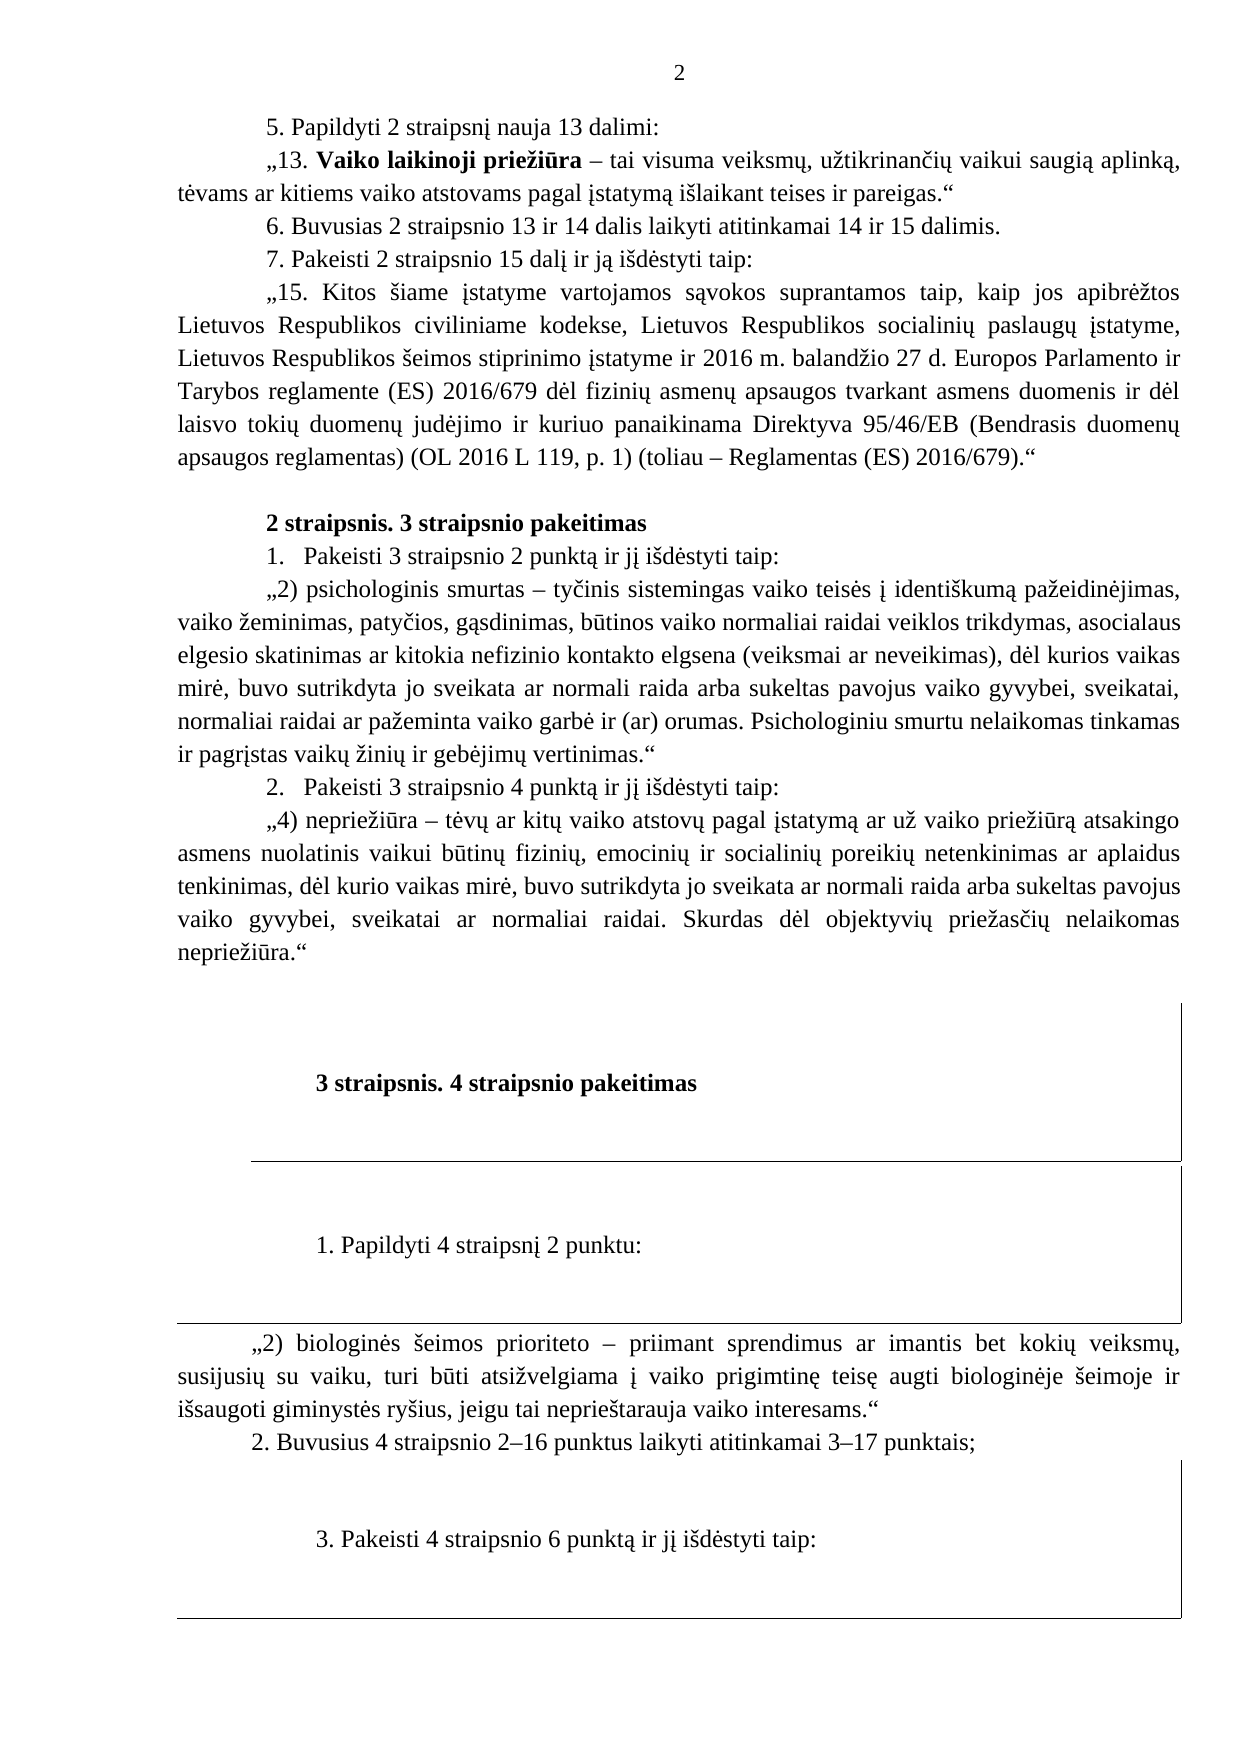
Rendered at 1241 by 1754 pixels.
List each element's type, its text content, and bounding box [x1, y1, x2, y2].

text 6. Buvusias 2 straipsnio 13 ir 14 dalis laikyti atitinkamai 14 ir 15 dalimis. [177, 211, 1181, 239]
text „13. Vaiko laikinoji priežiūra – tai visuma veiksmų, užtikrinančių vaikui saugią aplinką, tėvams ar kitiems vaiko atstovams pagal įstatymą išlaikant teises ir pareigas.“ [177, 145, 1181, 207]
text 1. Papildyti 4 straipsnį 2 punktu: [177, 1166, 1181, 1323]
text 3. Pakeisti 4 straipsnio 6 punktą ir jį išdėstyti taip: [177, 1460, 1181, 1618]
text 5. Papildyti 2 straipsnį nauja 13 dalimi: [177, 112, 1181, 141]
text 2. Buvusius 4 straipsnio 2–16 punktus laikyti atitinkamai 3–17 punktais; [177, 1427, 1181, 1456]
text 3 straipsnis. 4 straipsnio pakeitimas [251, 1003, 1181, 1161]
text 7. Pakeisti 2 straipsnio 15 dalį ir ją išdėstyti taip: [177, 244, 1181, 273]
text 2. Pakeisti 3 straipsnio 4 punktą ir jį išdėstyti taip: [266, 772, 1181, 801]
text „15. Kitos šiame įstatyme vartojamos sąvokos suprantamos taip, kaip jos apibrėžtos Lietuvos Respublikos civiliniame kodekse, Lietuvos Respublikos socialinių paslaugų įstatyme, Lietuvos Respublikos šeimos stiprinimo įstatyme ir 2016 m. balandžio 27 d. Europos Parlamento ir Tarybos reglamente (ES) 2016/679 dėl fizinių asmenų apsaugos tvarkant asmens duomenis ir dėl laisvo tokių duomenų judėjimo ir kuriuo panaikinama Direktyva 95/46/EB (Bendrasis duomenų apsaugos reglamentas) (OL 2016 L 119, p. 1) (toliau – Reglamentas (ES) 2016/679).“ [177, 277, 1181, 471]
text 1. Pakeisti 3 straipsnio 2 punktą ir jį išdėstyti taip: [266, 541, 1181, 570]
text „2) psichologinis smurtas – tyčinis sistemingas vaiko teisės į identiškumą pažeidinėjimas, vaiko žeminimas, patyčios, gąsdinimas, būtinos vaiko normaliai raidai veiklos trikdymas, asocialaus elgesio skatinimas ar kitokia nefizinio kontakto elgsena (veiksmai ar neveikimas), dėl kurios vaikas mirė, buvo sutrikdyta jo sveikata ar normali raida arba sukeltas pavojus vaiko gyvybei, sveikatai, normaliai raidai ar pažeminta vaiko garbė ir (ar) orumas. Psichologiniu smurtu nelaikomas tinkamas ir pagrįstas vaikų žinių ir gebėjimų vertinimas.“ [177, 574, 1181, 768]
text 2 straipsnis. 3 straipsnio pakeitimas [177, 508, 1181, 537]
text „4) nepriežiūra – tėvų ar kitų vaiko atstovų pagal įstatymą ar už vaiko priežiūrą atsakingo asmens nuolatinis vaikui būtinų fizinių, emocinių ir socialinių poreikių netenkinimas ar aplaidus tenkinimas, dėl kurio vaikas mirė, buvo sutrikdyta jo sveikata ar normali raida arba sukeltas pavojus vaiko gyvybei, sveikatai ar normaliai raidai. Skurdas dėl objektyvių priežasčių nelaikomas nepriežiūra.“ [177, 805, 1181, 966]
text „2) biologinės šeimos prioriteto – priimant sprendimus ar imantis bet kokių veiksmų, susijusių su vaiku, turi būti atsižvelgiama į vaiko prigimtinę teisę augti biologinėje šeimoje ir išsaugoti giminystės ryšius, jeigu tai neprieštarauja vaiko interesams.“ [177, 1328, 1181, 1422]
